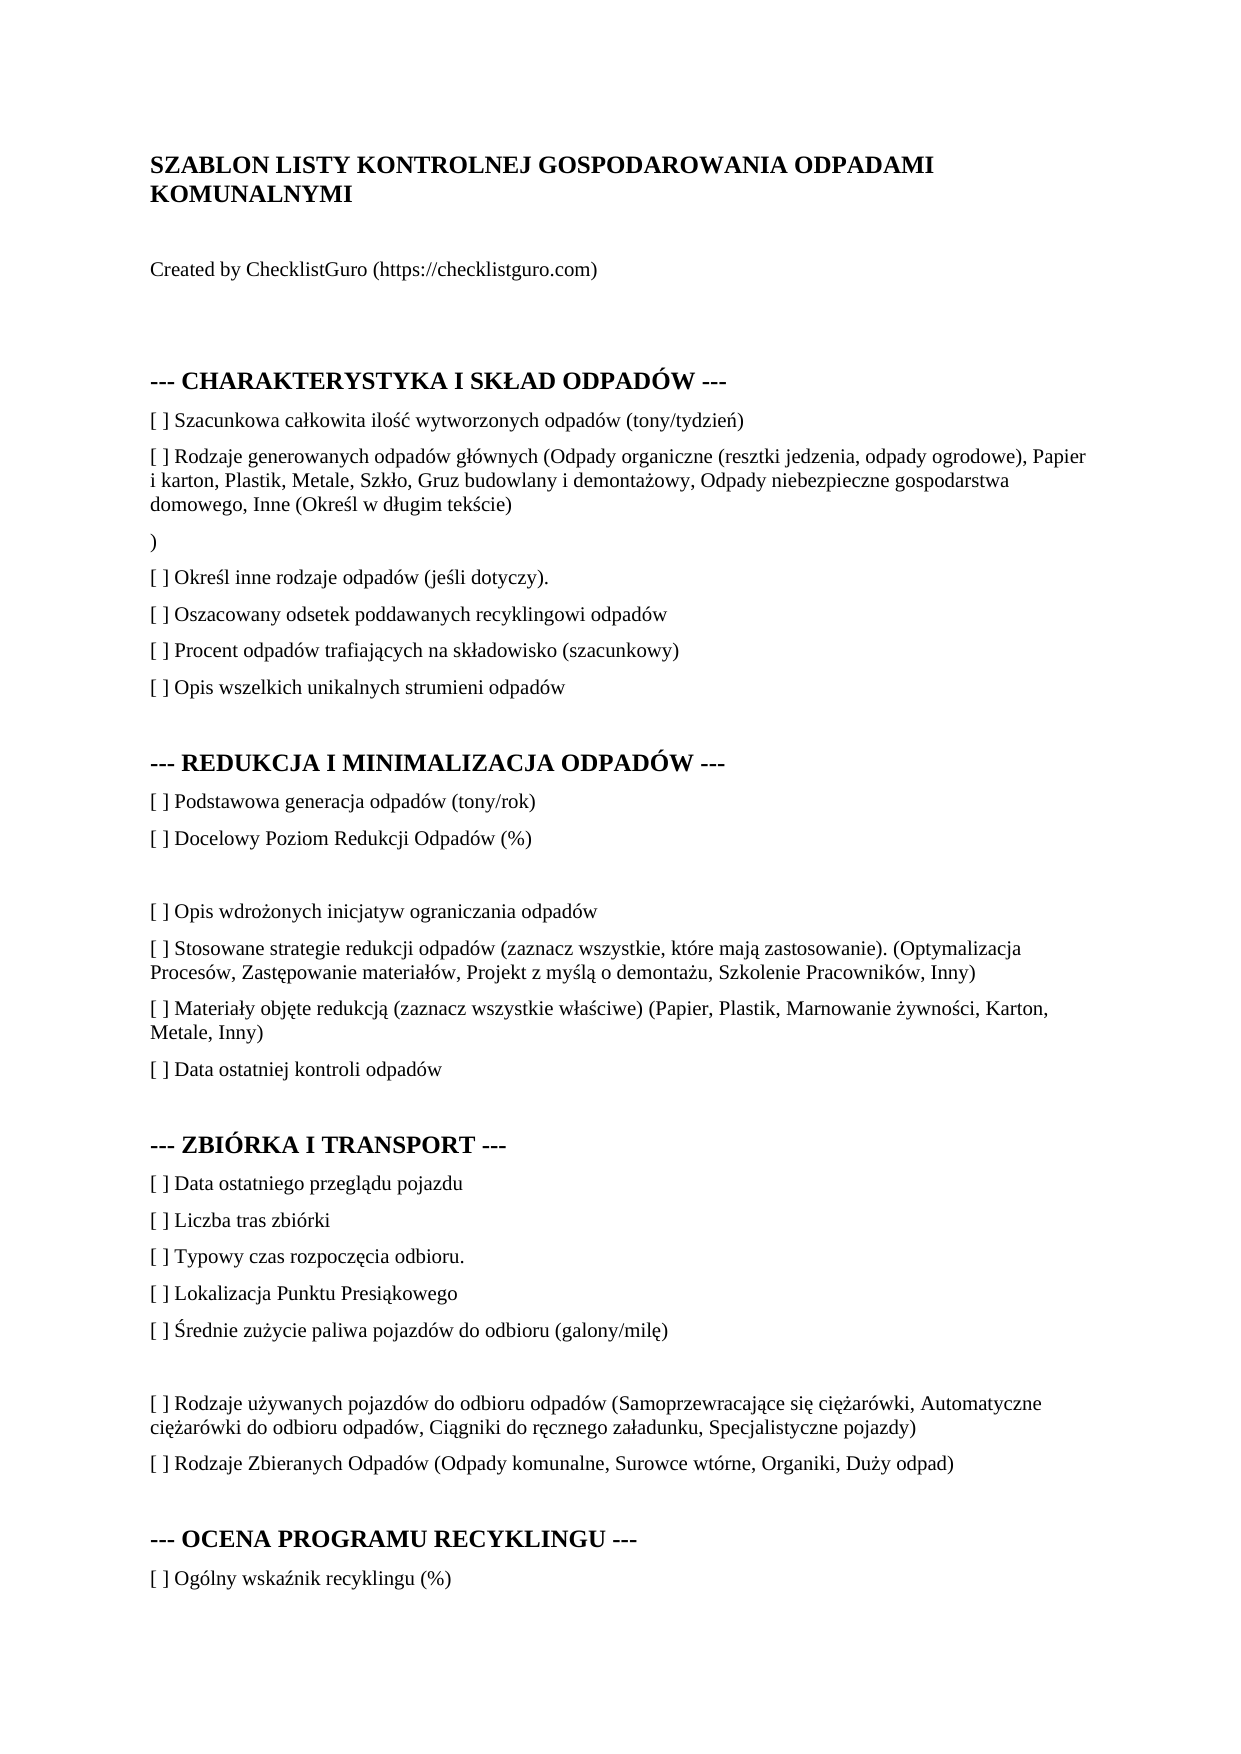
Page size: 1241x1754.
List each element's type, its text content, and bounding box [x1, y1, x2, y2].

text [ ] Stosowane strategie redukcji odpadów (zaznacz wszystkie, które mają zastosowanie). (Optymalizacja Procesów, Zastępowanie materiałów, Projekt z myślą o demontażu, Szkolenie Pracowników, Inny) [150, 936, 1090, 984]
text [ ] Podstawowa generacja odpadów (tony/rok) [150, 789, 1090, 813]
text --- REDUKCJA I MINIMALIZACJA ODPADÓW --- [150, 748, 1090, 777]
text [ ] Rodzaje generowanych odpadów głównych (Odpady organiczne (resztki jedzenia, odpady ogrodowe), Papier i karton, Plastik, Metale, Szkło, Gruz budowlany i demontażowy, Odpady niebezpieczne gospodarstwa domowego, Inne (Określ w długim tekście) [150, 444, 1090, 516]
text [ ] Materiały objęte redukcją (zaznacz wszystkie właściwe) (Papier, Plastik, Marnowanie żywności, Karton, Metale, Inny) [150, 996, 1090, 1044]
text [ ] Data ostatniej kontroli odpadów [150, 1057, 1090, 1081]
text SZABLON LISTY KONTROLNEJ GOSPODAROWANIA ODPADAMI KOMUNALNYMI [150, 150, 1090, 207]
text [ ] Oszacowany odsetek poddawanych recyklingowi odpadów [150, 602, 1090, 626]
text [ ] Rodzaje używanych pojazdów do odbioru odpadów (Samoprzewracające się ciężarówki, Automatyczne ciężarówki do odbioru odpadów, Ciągniki do ręcznego załadunku, Specjalistyczne pojazdy) [150, 1391, 1090, 1439]
text ) [150, 529, 1090, 553]
text [ ] Rodzaje Zbieranych Odpadów (Odpady komunalne, Surowce wtórne, Organiki, Duży odpad) [150, 1451, 1090, 1475]
text [ ] Opis wdrożonych inicjatyw ograniczania odpadów [150, 899, 1090, 923]
text [ ] Szacunkowa całkowita ilość wytworzonych odpadów (tony/tydzień) [150, 407, 1090, 432]
text [ ] Określ inne rodzaje odpadów (jeśli dotyczy). [150, 565, 1090, 589]
text [ ] Średnie zużycie paliwa pojazdów do odbioru (galony/milę) [150, 1317, 1090, 1342]
text Created by ChecklistGuro (https://checklistguro.com) [150, 257, 1090, 281]
text [ ] Procent odpadów trafiających na składowisko (szacunkowy) [150, 638, 1090, 662]
text --- OCENA PROGRAMU RECYKLINGU --- [150, 1524, 1090, 1553]
text [ ] Liczba tras zbiórki [150, 1208, 1090, 1232]
text --- ZBIÓRKA I TRANSPORT --- [150, 1130, 1090, 1159]
text [ ] Docelowy Poziom Redukcji Odpadów (%) [150, 826, 1090, 850]
text [ ] Lokalizacja Punktu Presiąkowego [150, 1281, 1090, 1305]
text [ ] Ogólny wskaźnik recyklingu (%) [150, 1566, 1090, 1590]
text [ ] Data ostatniego przeglądu pojazdu [150, 1171, 1090, 1195]
text --- CHARAKTERYSTYKA I SKŁAD ODPADÓW --- [150, 366, 1090, 395]
text [ ] Typowy czas rozpoczęcia odbioru. [150, 1244, 1090, 1268]
text [ ] Opis wszelkich unikalnych strumieni odpadów [150, 675, 1090, 699]
